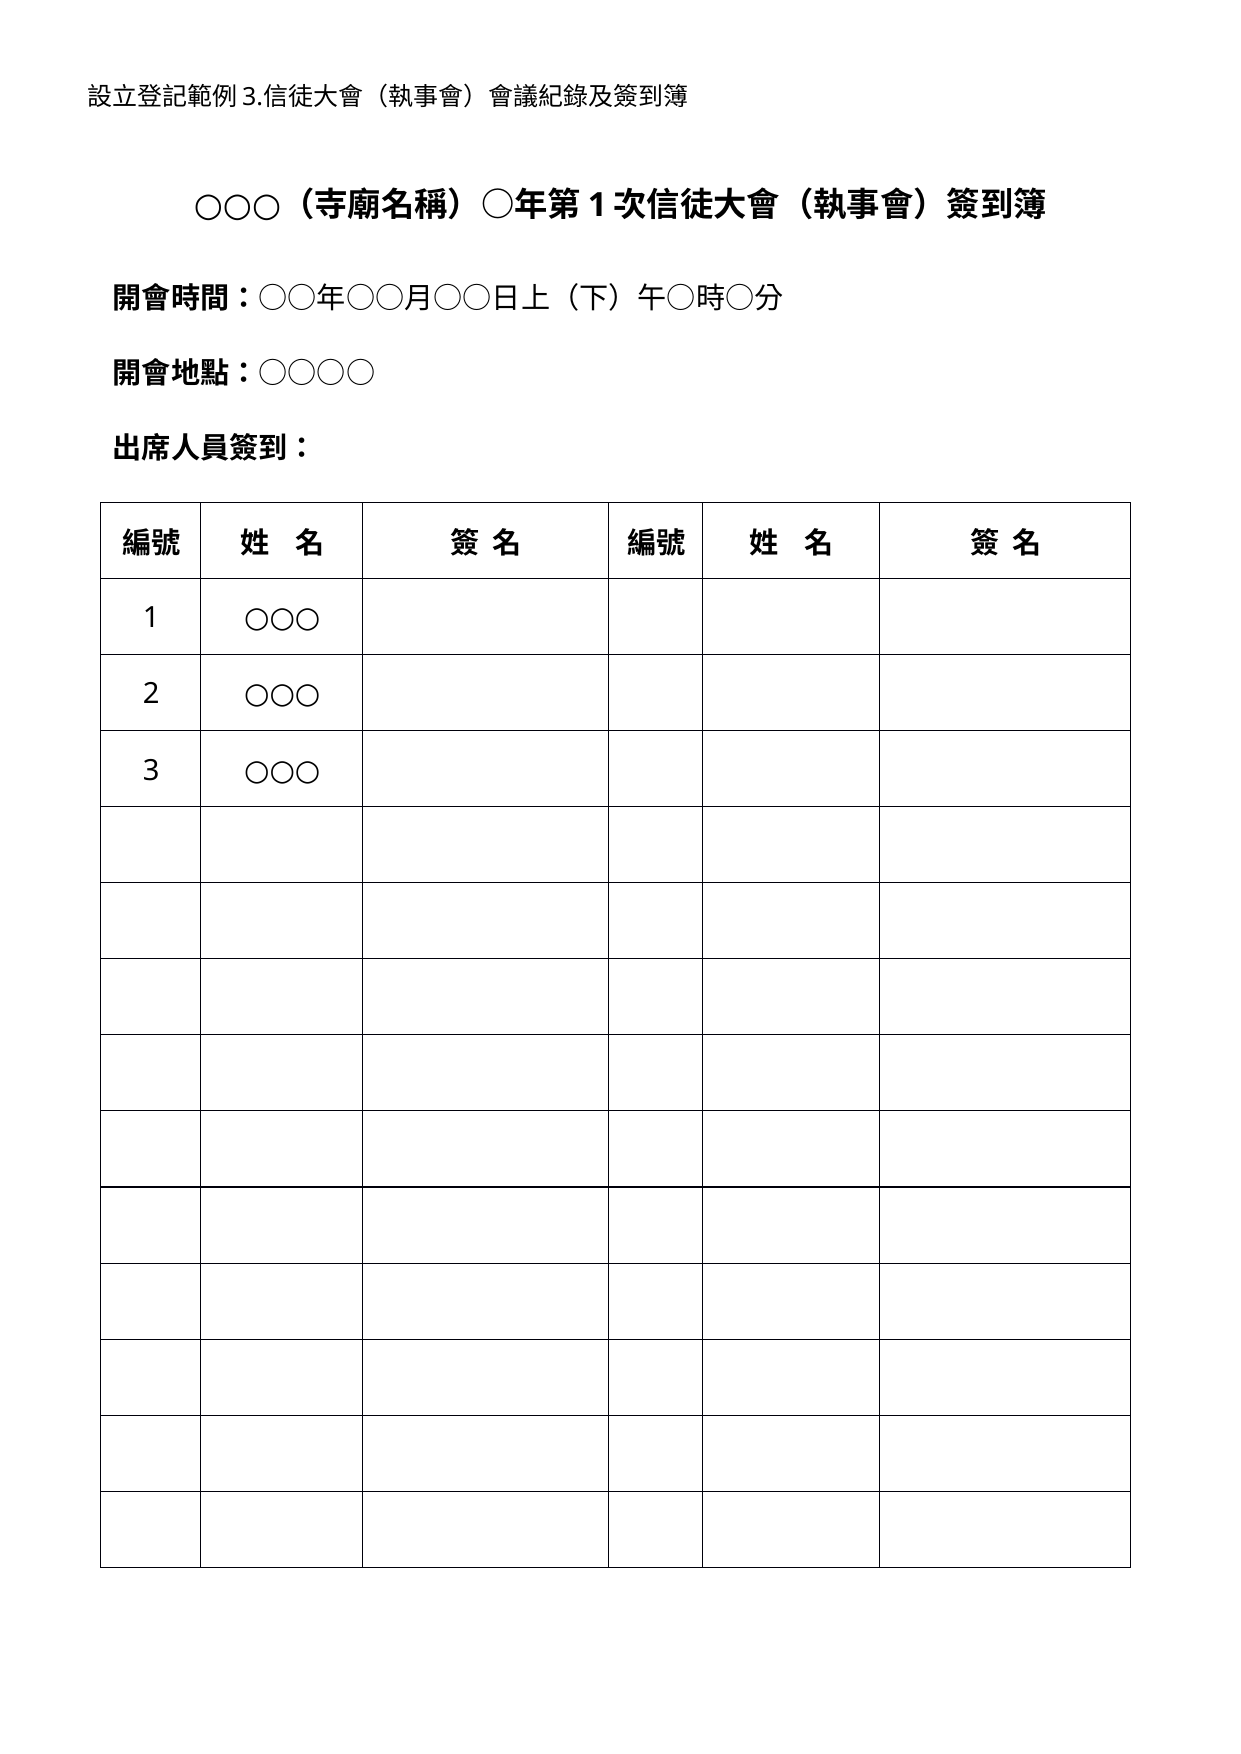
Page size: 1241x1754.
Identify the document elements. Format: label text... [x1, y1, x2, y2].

table_cell [101, 1492, 200, 1567]
table_header 姓 名 [703, 503, 879, 578]
table_cell [880, 655, 1130, 730]
table_cell [880, 1340, 1130, 1414]
table_cell [363, 883, 608, 958]
table_cell [363, 655, 608, 730]
table_cell ○○○ [201, 579, 362, 654]
table_cell [363, 1035, 608, 1110]
table_cell [609, 1035, 702, 1110]
table_cell [201, 1111, 362, 1186]
table_cell [880, 807, 1130, 882]
text 開會地點：○○○○ [112, 333, 1128, 408]
table_cell [363, 579, 608, 654]
table_cell [703, 655, 879, 730]
table_cell [609, 1340, 702, 1414]
table_cell [880, 959, 1130, 1034]
table_cell [880, 1416, 1130, 1491]
table_cell [201, 1492, 362, 1567]
table_cell [101, 883, 200, 958]
table_cell [101, 1111, 200, 1186]
table_cell [703, 807, 879, 882]
table_cell [703, 731, 879, 806]
table_cell [101, 1264, 200, 1338]
table_cell [880, 1188, 1130, 1262]
table_cell 3 [101, 731, 200, 806]
text 開會時間：○○年○○月○○日上（下）午○時○分 [112, 258, 1128, 333]
table_cell [703, 1188, 879, 1262]
table_cell [363, 1264, 608, 1338]
table_cell [703, 1111, 879, 1186]
table_cell [880, 883, 1130, 958]
table_cell [880, 1111, 1130, 1186]
table_header 姓 名 [201, 503, 362, 578]
table_cell [609, 1416, 702, 1491]
table_cell [363, 1188, 608, 1262]
table_cell [363, 1111, 608, 1186]
table_cell [201, 1035, 362, 1110]
table_cell [363, 1492, 608, 1567]
table_cell [201, 1264, 362, 1338]
table_cell [703, 959, 879, 1034]
table_cell ○○○ [201, 731, 362, 806]
table_cell [363, 807, 608, 882]
table_header 編號 [101, 503, 200, 578]
table_cell [609, 883, 702, 958]
table_cell [363, 1416, 608, 1491]
table_cell [880, 579, 1130, 654]
table_cell [101, 1035, 200, 1110]
table_cell [609, 731, 702, 806]
table_cell [201, 807, 362, 882]
table_header 簽 名 [363, 503, 608, 578]
table_cell [609, 807, 702, 882]
table_cell [101, 1188, 200, 1262]
table_cell [201, 1188, 362, 1262]
table_cell [609, 1492, 702, 1567]
text ○○○（寺廟名稱）○年第1次信徒大會（執事會）簽到簿 [112, 164, 1128, 239]
table_cell [609, 1111, 702, 1186]
table_cell [609, 655, 702, 730]
table_cell 1 [101, 579, 200, 654]
table_cell [363, 1340, 608, 1414]
table_cell [609, 1188, 702, 1262]
table_header 編號 [609, 503, 702, 578]
table_cell [609, 1264, 702, 1338]
table_cell [880, 1492, 1130, 1567]
table_cell [609, 579, 702, 654]
table_cell [363, 731, 608, 806]
table_cell [101, 1416, 200, 1491]
table_cell [201, 1416, 362, 1491]
table_cell [703, 1035, 879, 1110]
table_cell [363, 959, 608, 1034]
table_cell [609, 959, 702, 1034]
table_cell [703, 1340, 879, 1414]
text 出席人員簽到： [112, 408, 1128, 483]
table_header 簽 名 [880, 503, 1130, 578]
table_cell [201, 959, 362, 1034]
table_cell [703, 883, 879, 958]
table_cell [703, 579, 879, 654]
table_cell [101, 959, 200, 1034]
table_cell [101, 807, 200, 882]
table_cell [703, 1416, 879, 1491]
text 設立登記範例3.信徒大會（執事會）會議紀錄及簽到簿 [87, 77, 927, 113]
table_cell [101, 1340, 200, 1414]
table_cell [201, 883, 362, 958]
table_cell 2 [101, 655, 200, 730]
table_cell ○○○ [201, 655, 362, 730]
table_cell [880, 1035, 1130, 1110]
table_cell [201, 1340, 362, 1414]
table_cell [703, 1264, 879, 1338]
table_cell [880, 731, 1130, 806]
table_cell [880, 1264, 1130, 1338]
table_cell [703, 1492, 879, 1567]
